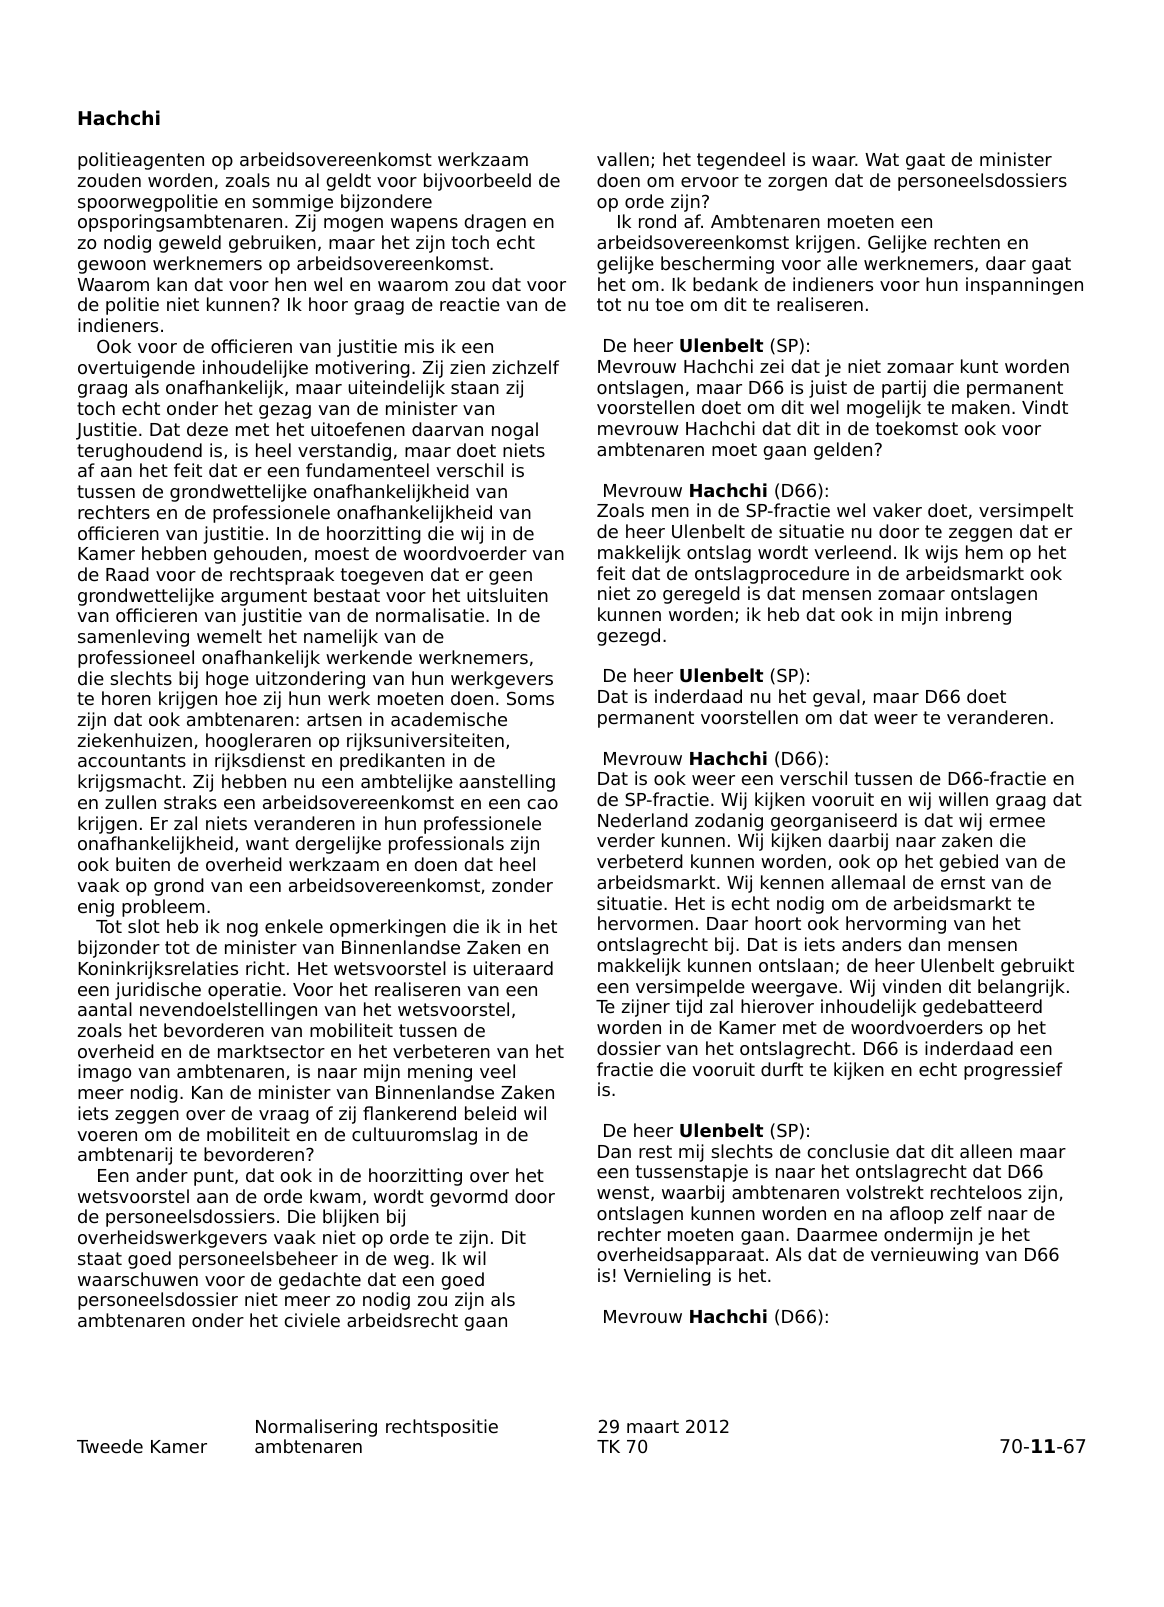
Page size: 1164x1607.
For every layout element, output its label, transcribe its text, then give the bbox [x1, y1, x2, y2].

text Ik rond af. Ambtenaren moeten een arbeidsovereenkomst krijgen. Gelijke rechten en gelijke bescherming voor alle werknemers, daar gaat het om. Ik bedank de indieners voor hun inspanningen tot nu toe om dit te realiseren. [596, 212, 1087, 316]
text De heer Ulenbelt (SP): [596, 1121, 1087, 1142]
text Zoals men in de SP-fractie wel vaker doet, versimpelt de heer Ulenbelt de situatie nu door te zeggen dat er makkelijk ontslag wordt verleend. Ik wijs hem op het feit dat de ontslagprocedure in de arbeidsmarkt ook niet zo geregeld is dat mensen zomaar ontslagen kunnen worden; ik heb dat ook in mijn inbreng gezegd. [596, 501, 1087, 646]
text De heer Ulenbelt (SP): [596, 666, 1087, 687]
text politieagenten op arbeidsovereenkomst werkzaam zouden worden, zoals nu al geldt voor bijvoorbeeld de spoorwegpolitie en sommige bijzondere opsporingsambtenaren. Zij mogen wapens dragen en zo nodig geweld gebruiken, maar het zijn toch echt gewoon werknemers op arbeidsovereenkomst. Waarom kan dat voor hen wel en waarom zou dat voor de politie niet kunnen? Ik hoor graag de reactie van de indieners. [77, 150, 567, 337]
text Dat is inderdaad nu het geval, maar D66 doet permanent voorstellen om dat weer te veranderen. [596, 687, 1087, 728]
text Mevrouw Hachchi zei dat je niet zomaar kunt worden ontslagen, maar D66 is juist de partij die permanent voorstellen doet om dit wel mogelijk te maken. Vindt mevrouw Hachchi dat dit in de toekomst ook voor ambtenaren moet gaan gelden? [596, 357, 1087, 460]
text Een ander punt, dat ook in de hoorzitting over het wetsvoorstel aan de orde kwam, wordt gevormd door de personeelsdossiers. Die blijken bij overheidswerkgevers vaak niet op orde te zijn. Dit staat goed personeelsbeheer in de weg. Ik wil waarschuwen voor de gedachte dat een goed personeelsdossier niet meer zo nodig zou zijn als ambtenaren onder het civiele arbeidsrecht gaan [77, 1166, 567, 1332]
text Tot slot heb ik nog enkele opmerkingen die ik in het bijzonder tot de minister van Binnenlandse Zaken en Koninkrijksrelaties richt. Het wetsvoorstel is uiteraard een juridische operatie. Voor het realiseren van een aantal nevendoelstellingen van het wetsvoorstel, zoals het bevorderen van mobiliteit tussen de overheid en de marktsector en het verbeteren van het imago van ambtenaren, is naar mijn mening veel meer nodig. Kan de minister van Binnenlandse Zaken iets zeggen over de vraag of zij flankerend beleid wil voeren om de mobiliteit en de cultuuromslag in de ambtenarij te bevorderen? [77, 917, 567, 1166]
text vallen; het tegendeel is waar. Wat gaat de minister doen om ervoor te zorgen dat de personeelsdossiers op orde zijn? [596, 150, 1087, 212]
text Dan rest mij slechts de conclusie dat dit alleen maar een tussenstapje is naar het ontslagrecht dat D66 wenst, waarbij ambtenaren volstrekt rechteloos zijn, ontslagen kunnen worden en na afloop zelf naar de rechter moeten gaan. Daarmee ondermijn je het overheidsapparaat. Als dat de vernieuwing van D66 is! Vernieling is het. [596, 1142, 1087, 1287]
text Mevrouw Hachchi (D66): [596, 480, 1087, 501]
text Dat is ook weer een verschil tussen de D66-fractie en de SP-fractie. Wij kijken vooruit en wij willen graag dat Nederland zodanig georganiseerd is dat wij ermee verder kunnen. Wij kijken daarbij naar zaken die verbeterd kunnen worden, ook op het gebied van de arbeidsmarkt. Wij kennen allemaal de ernst van de situatie. Het is echt nodig om de arbeidsmarkt te hervormen. Daar hoort ook hervorming van het ontslagrecht bij. Dat is iets anders dan mensen makkelijk kunnen ontslaan; de heer Ulenbelt gebruikt een versimpelde weergave. Wij vinden dit belangrijk. Te zijner tijd zal hierover inhoudelijk gedebatteerd worden in de Kamer met de woordvoerders op het dossier van het ontslagrecht. D66 is inderdaad een fractie die vooruit durft te kijken en echt progressief is. [596, 769, 1087, 1101]
text Mevrouw Hachchi (D66): [596, 1307, 1087, 1327]
text Ook voor de officieren van justitie mis ik een overtuigende inhoudelijke motivering. Zij zien zichzelf graag als onafhankelijk, maar uiteindelijk staan zij toch echt onder het gezag van de minister van Justitie. Dat deze met het uitoefenen daarvan nogal terughoudend is, is heel verstandig, maar doet niets af aan het feit dat er een fundamenteel verschil is tussen de grondwettelijke onafhankelijkheid van rechters en de professionele onafhankelijkheid van officieren van justitie. In de hoorzitting die wij in de Kamer hebben gehouden, moest de woordvoerder van de Raad voor de rechtspraak toegeven dat er geen grondwettelijke argument bestaat voor het uitsluiten van officieren van justitie van de normalisatie. In de samenleving wemelt het namelijk van de professioneel onafhankelijk werkende werknemers, die slechts bij hoge uitzondering van hun werkgevers te horen krijgen hoe zij hun werk moeten doen. Soms zijn dat ook ambtenaren: artsen in academische ziekenhuizen, hoogleraren op rijksuniversiteiten, accountants in rijksdienst en predikanten in de krijgsmacht. Zij hebben nu een ambtelijke aanstelling en zullen straks een arbeidsovereenkomst en een cao krijgen. Er zal niets veranderen in hun professionele onafhankelijkheid, want dergelijke professionals zijn ook buiten de overheid werkzaam en doen dat heel vaak op grond van een arbeidsovereenkomst, zonder enig probleem. [77, 337, 567, 917]
text Mevrouw Hachchi (D66): [596, 748, 1087, 769]
text De heer Ulenbelt (SP): [596, 336, 1087, 357]
